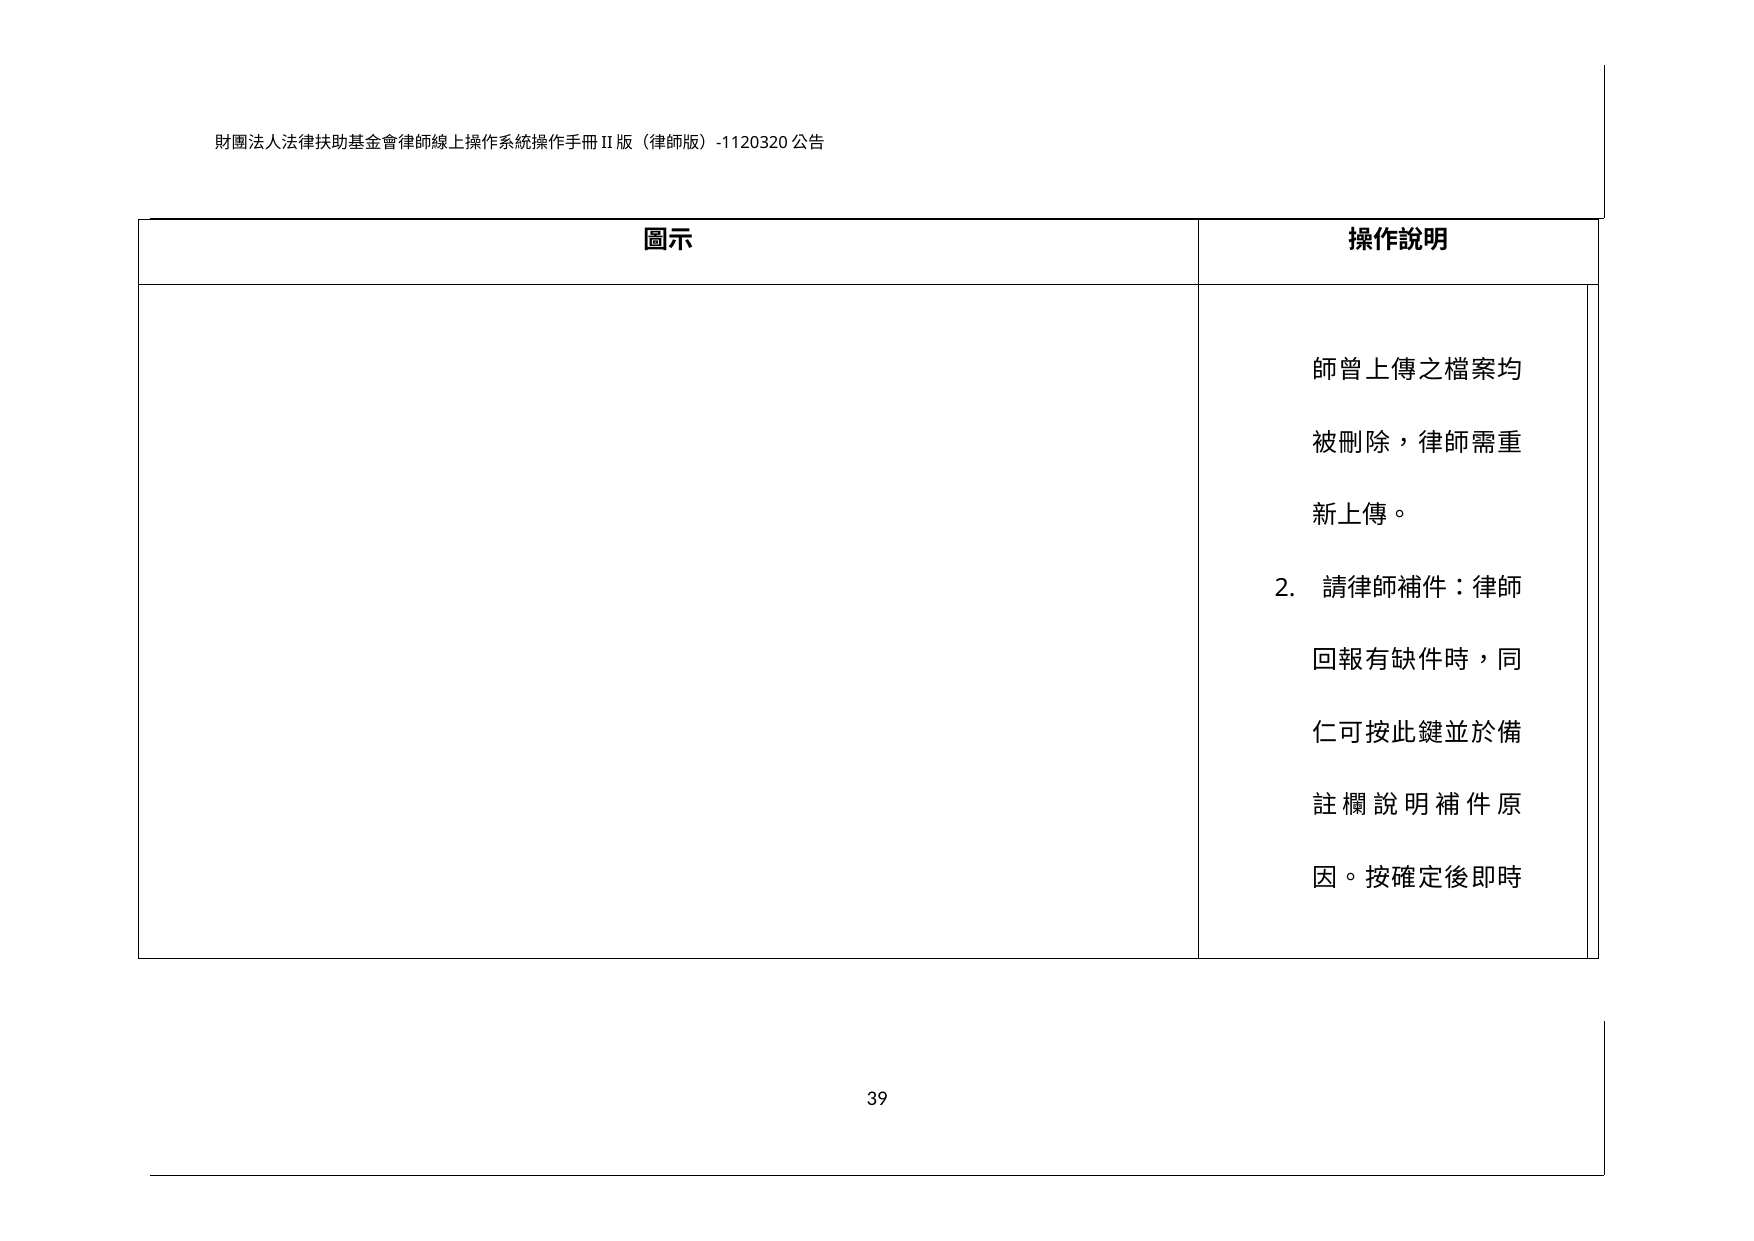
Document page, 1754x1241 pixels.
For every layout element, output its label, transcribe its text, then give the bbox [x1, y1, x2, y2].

table_header 操作說明 [1199, 220, 1598, 284]
table_cell 【本會系統-律師線上回報控管區】 請律師重報(退件)： 律師報錯案時，同仁可按此鍵並於備註欄說明退件原因。按確定後即時顯示於律師系統，並於2小時內mailto通知律師。 經同仁按此鍵，律師曾上傳之檔案均被刪除，律師需重新上傳。 請律師補件：律師回報有缺件時，同仁可按此鍵並於備註欄說明補件原因。按確定後即時顯示於律師系統，並於2小時內mailto通知律師。 歷程： 同仁可查看歷次律師回報、同仁修正字元、轉入、退件、補件等版本之字元。 [1588, 285, 1598, 958]
table_cell 【本會系統-律師線上回報控管區】 請律師重報(退件)： 律師報錯案時，同仁可按此鍵並於備註欄說明退件原因。按確定後即時顯示於律師系統，並於2小時內mailto通知律師。 經同仁按此鍵，律師曾上傳之檔案均被刪除，律師需重新上傳。 請律師補件：律師回報有缺件時，同仁可按此鍵並於備註欄說明補件原因。按確定後即時顯示於律師系統，並於2小時內mailto通知律師。 歷程： 同仁可查看歷次律師回報、同仁修正字元、轉入、退件、補件等版本之字元。 [1199, 285, 1587, 958]
table_header 圖示 [139, 220, 1198, 284]
table_cell [139, 285, 1198, 958]
